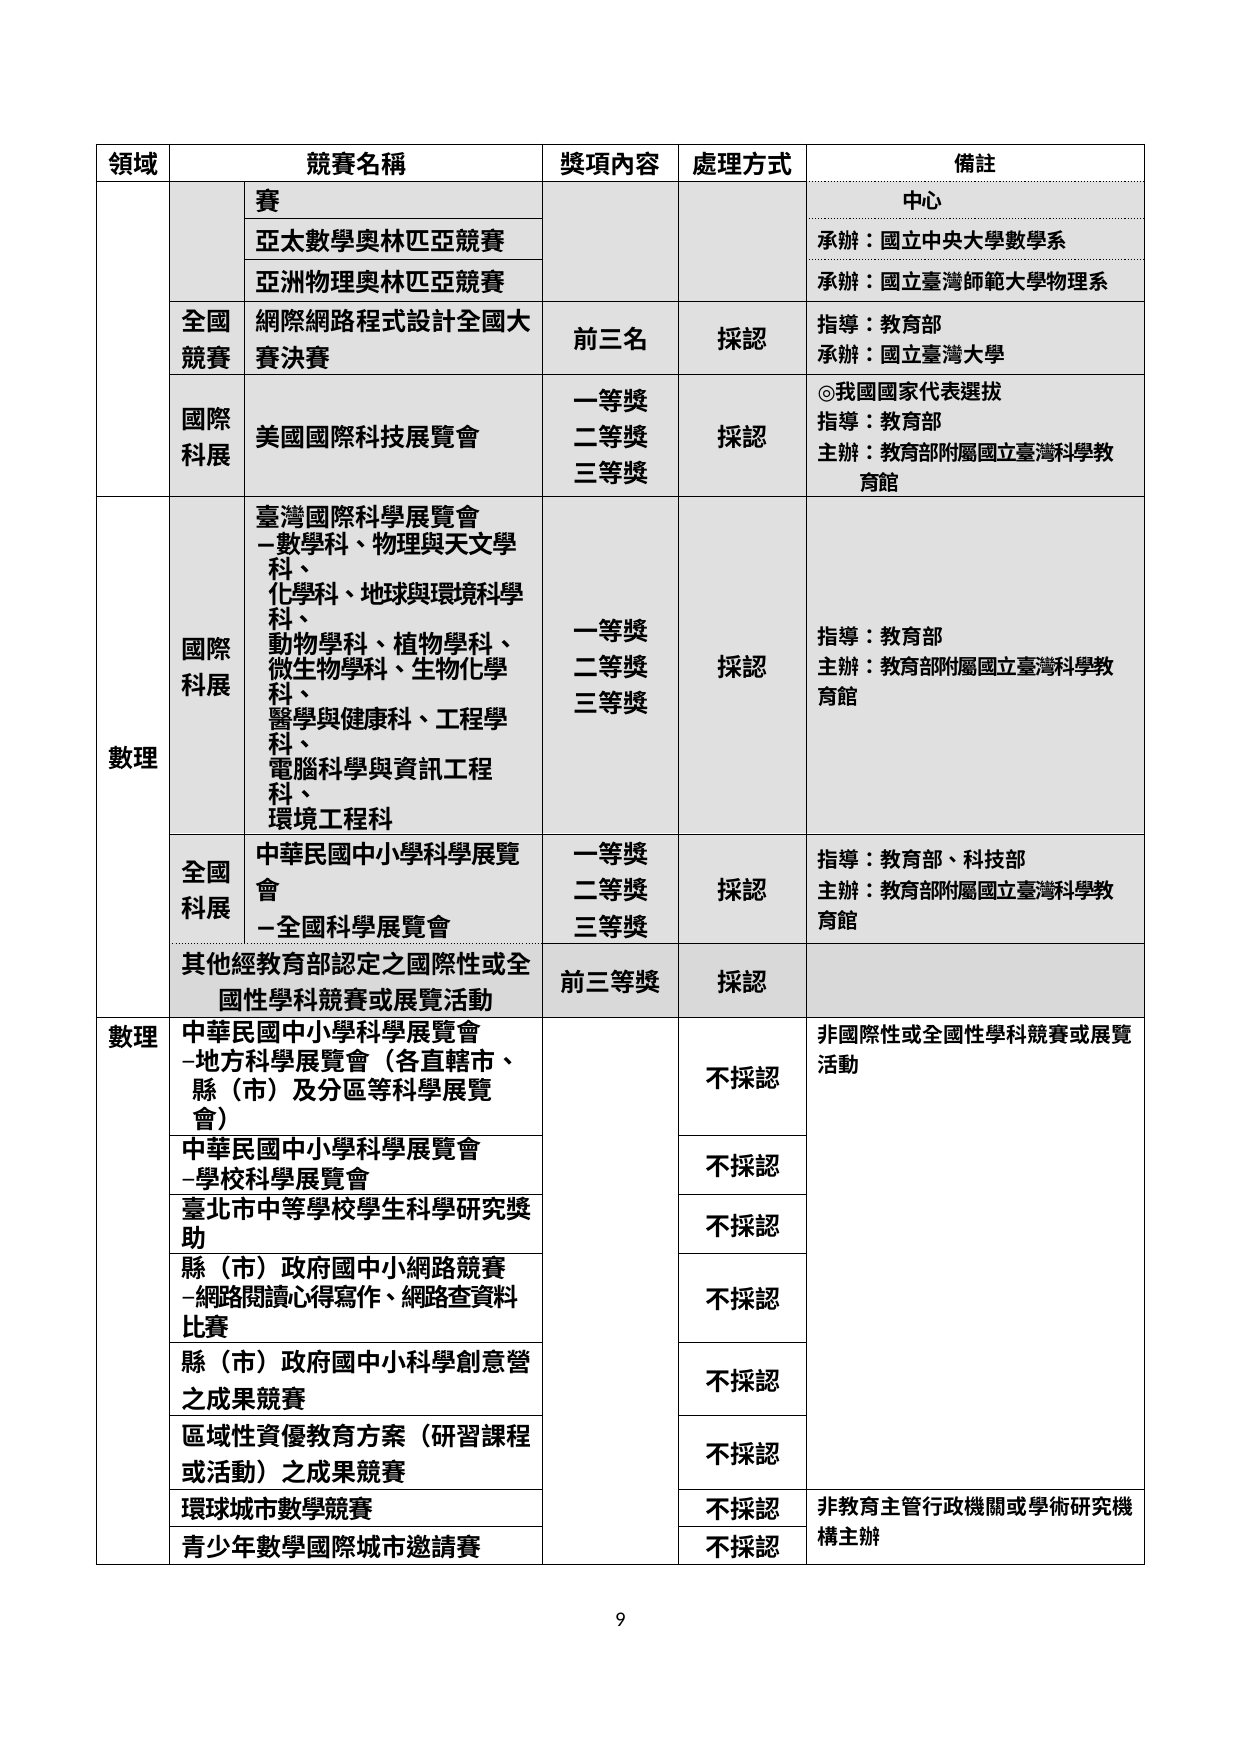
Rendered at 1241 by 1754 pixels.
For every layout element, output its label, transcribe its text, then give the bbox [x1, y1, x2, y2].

table_cell 採認 [679, 497, 806, 833]
table_cell 區域性資優教育方案（研習課程或活動）之成果競賽 [170, 1416, 542, 1489]
table_cell 不採認 [679, 1136, 806, 1194]
table_cell 指導：教育部、科技部 主辦：教育部附屬國立臺灣科學教育館 [807, 835, 1144, 943]
table_cell 環球城市數學競賽 [170, 1490, 542, 1526]
table_cell 中華民國中小學科學展覽會 −全國科學展覽會 [245, 835, 542, 943]
table_cell 中華民國中小學科學展覽會 −地方科學展覽會（各直轄市、縣（市）及分區等科學展覽會） [170, 1018, 542, 1134]
table_cell 美國國際科技展覽會 [245, 375, 542, 496]
table_cell 非教育主管行政機關或學術研究機構主辦 [807, 1490, 1144, 1563]
table_cell [170, 182, 244, 301]
table_cell 前三等獎 [543, 944, 678, 1017]
table_cell 不採認 [679, 1490, 806, 1526]
table_cell 不採認 [679, 1416, 806, 1489]
table_cell 國際科展 [170, 375, 244, 496]
table_cell 數理 [97, 497, 169, 1017]
table_header 領域 [97, 145, 169, 181]
table_cell 一等獎 二等獎 三等獎 [543, 375, 678, 496]
table_cell 縣（市）政府國中小科學創意營之成果競賽 [170, 1343, 542, 1415]
table_cell 採認 [679, 944, 806, 1017]
table_cell 臺灣國際科學展覽會 −數學科、物理與天文學科、 化學科、地球與環境科學科、 動物學科、植物學科、 微生物學科、生物化學科、 醫學與健康科、工程學科、 電腦科學與資訊工程科、 環境工程科 [245, 497, 542, 833]
table_cell 數理 [97, 1018, 169, 1563]
table_cell [807, 944, 1144, 1017]
table_cell 縣（市）政府國中小網路競賽 −網路閱讀心得寫作、網路查資料比賽 [170, 1254, 542, 1342]
table_cell 國際科展 [170, 497, 244, 833]
table_cell 指導：教育部 承辦：國立臺灣大學 [807, 302, 1144, 374]
table_cell 全國競賽 [170, 302, 244, 374]
table_header 處理方式 [679, 145, 806, 181]
table_cell 網際網路程式設計全國大賽決賽 [245, 302, 542, 374]
table_header 獎項內容 [543, 145, 678, 181]
table_cell 一等獎 二等獎 三等獎 [543, 835, 678, 943]
table_header 備註 [807, 145, 1144, 181]
table_cell 不採認 [679, 1343, 806, 1415]
table_cell [543, 1018, 678, 1563]
table_cell 全國科展 [170, 835, 244, 943]
table_cell 採認 [679, 302, 806, 374]
table_header 競賽名稱 [170, 145, 542, 181]
table_cell 指導：教育部 主辦：教育部附屬國立臺灣科學教育館 [807, 497, 1144, 833]
table_cell 採認 [679, 375, 806, 496]
table_cell [543, 182, 678, 301]
table_cell 不採認 [679, 1254, 806, 1342]
table_cell 臺北市中等學校學生科學研究獎助 [170, 1195, 542, 1253]
table_cell [679, 182, 806, 301]
table_cell 前三名 [543, 302, 678, 374]
table_cell 承辦：國立臺灣師範大學物理系 [807, 259, 1144, 301]
table_cell ◎我國國家代表選拔 指導：教育部 主辦：教育部附屬國立臺灣科學教育館 [807, 375, 1144, 496]
table_cell 青少年數學國際城市邀請賽 [170, 1527, 542, 1563]
table_cell 不採認 [679, 1527, 806, 1563]
table_cell 其他經教育部認定之國際性或全國性學科競賽或展覽活動 [170, 943, 542, 1017]
table_cell 承辦：國立中央大學數學系 [807, 218, 1144, 259]
table_cell 賽 [245, 182, 542, 218]
table_cell 亞太數學奧林匹亞競賽 [245, 219, 542, 259]
table_cell 不採認 [679, 1018, 806, 1134]
table_cell 採認 [679, 835, 806, 943]
table_cell 中華民國中小學科學展覽會 −學校科學展覽會 [170, 1136, 542, 1194]
table_cell [97, 182, 169, 496]
table_cell 一等獎 二等獎 三等獎 [543, 497, 678, 833]
table_cell 亞洲物理奧林匹亞競賽 [245, 260, 542, 301]
table_cell 不採認 [679, 1195, 806, 1253]
table_cell 非國際性或全國性學科競賽或展覽活動 [807, 1018, 1144, 1489]
table_cell 中心 [807, 181, 1144, 218]
